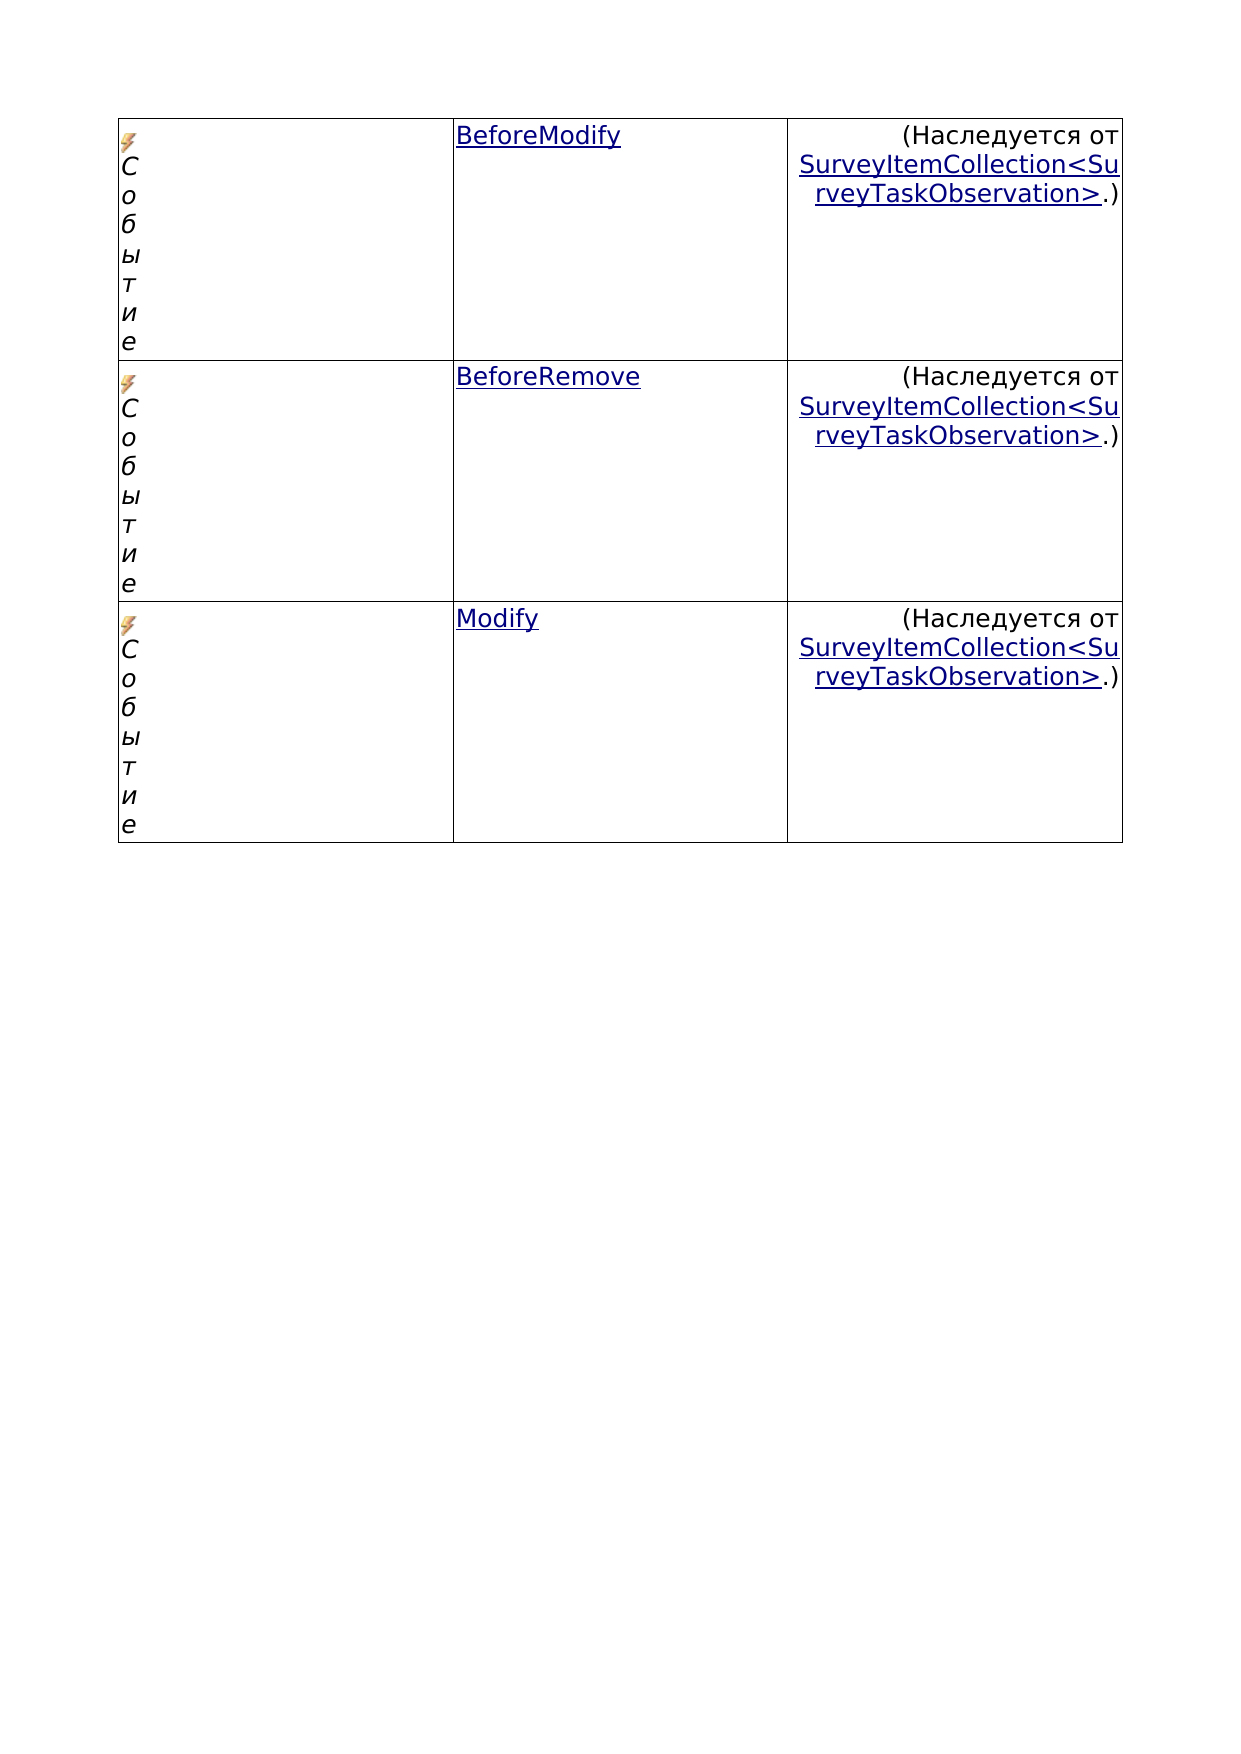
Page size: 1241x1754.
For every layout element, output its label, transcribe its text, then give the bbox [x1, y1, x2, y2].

table_cell (Наследуется от SurveyItemCollection<SurveyTaskObservation>.) [788, 602, 1122, 842]
table_cell [119, 361, 453, 601]
table_cell BeforeRemove [454, 361, 787, 601]
picture [121, 133, 137, 153]
table_cell [119, 119, 453, 359]
picture [121, 616, 137, 636]
table_cell (Наследуется от SurveyItemCollection<SurveyTaskObservation>.) [788, 119, 1122, 359]
table_cell (Наследуется от SurveyItemCollection<SurveyTaskObservation>.) [788, 361, 1122, 601]
table_cell BeforeModify [454, 119, 787, 359]
table_cell Modify [454, 602, 787, 842]
picture [121, 375, 137, 394]
table_cell [119, 602, 453, 842]
